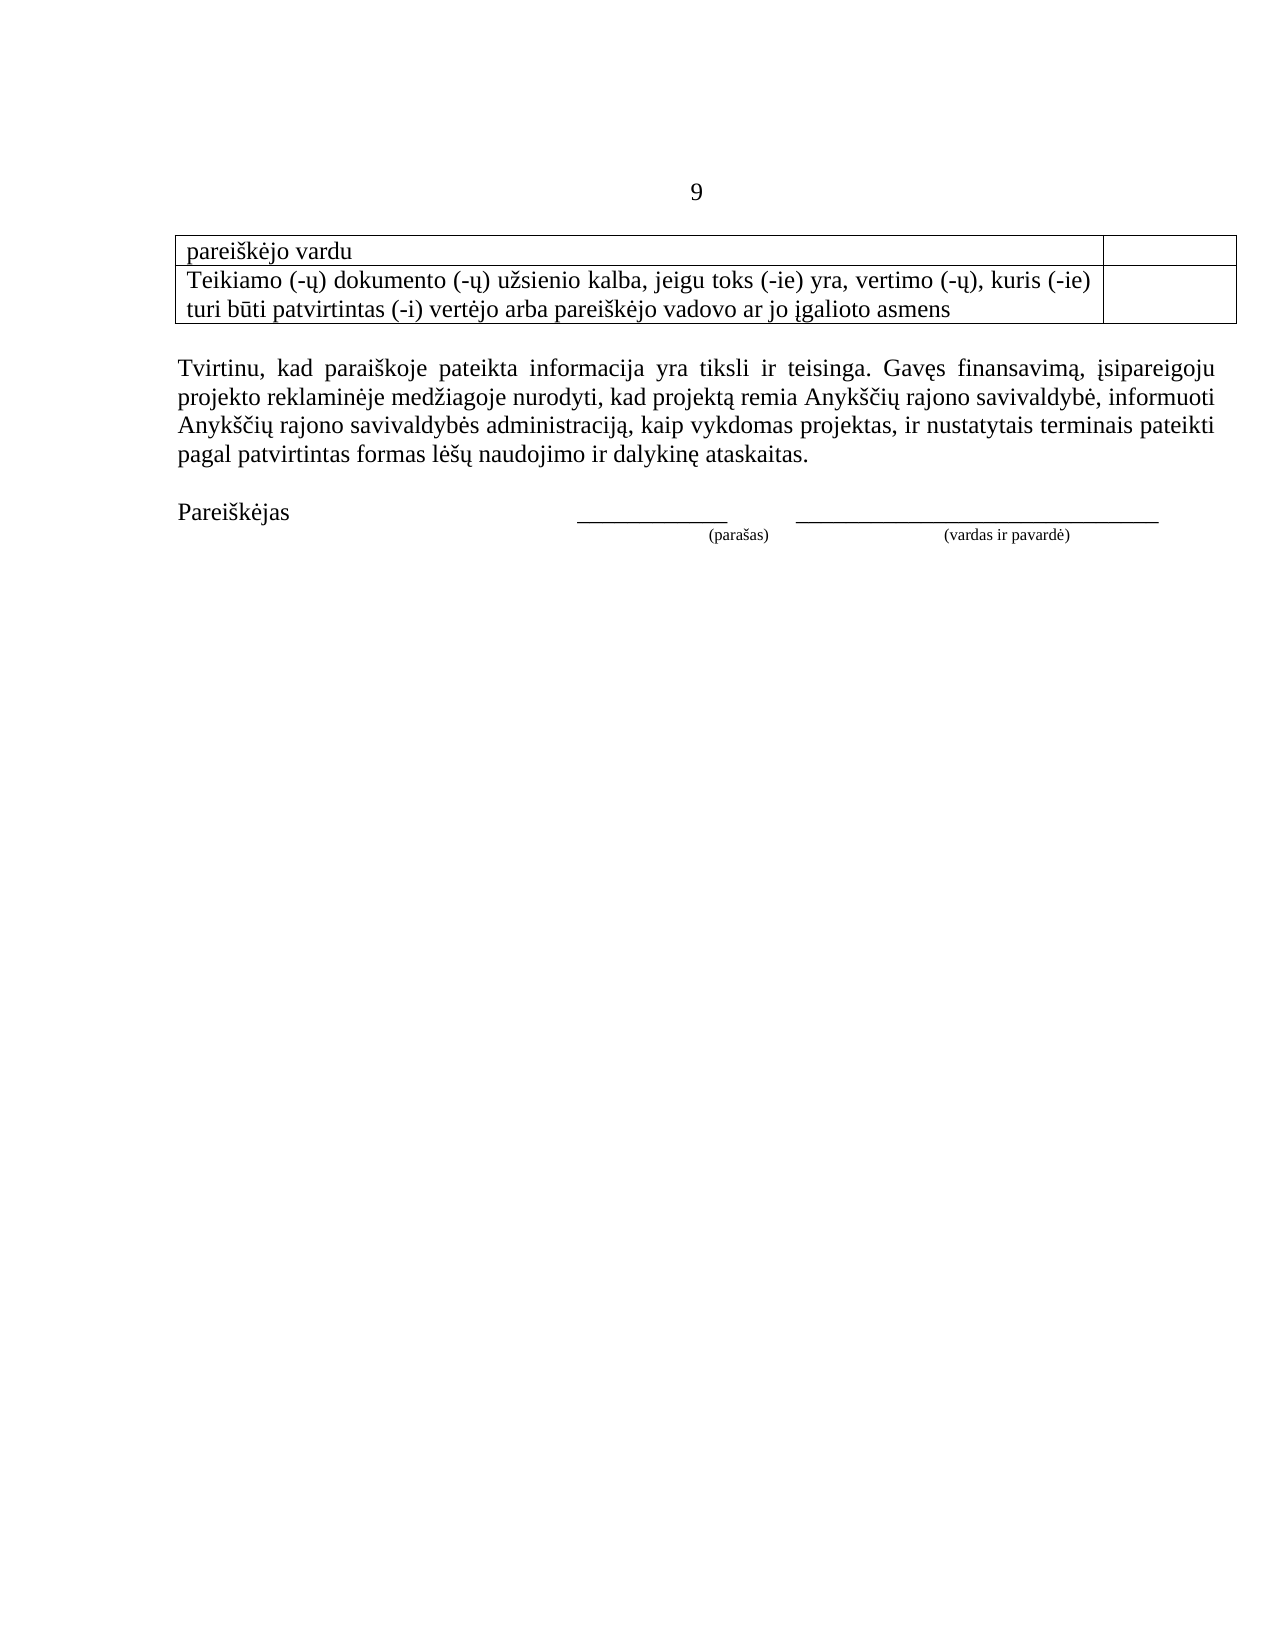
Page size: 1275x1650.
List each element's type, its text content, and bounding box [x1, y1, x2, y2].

table_cell Teikiamo (-ų) dokumento (-ų) užsienio kalba, jeigu toks (-ie) yra, vertimo (-ų), kuris (-ie) turi būti patvirtintas (-i) vertėjo arba pareiškėjo vadovo ar jo įgalioto asmens [176, 266, 1103, 323]
table_cell [1104, 236, 1236, 264]
text (parašas) (vardas ir pavardė) [177, 525, 1216, 554]
table_cell pareiškėjo vardu [176, 236, 1103, 264]
text Pareiškėjas ____________ _____________________________ [177, 497, 1216, 525]
table_cell [1104, 266, 1236, 323]
text Tvirtinu, kad paraiškoje pateikta informacija yra tiksli ir teisinga. Gavęs finansavimą, įsipareigoju projekto reklaminėje medžiagoje nurodyti, kad projektą remia Anykščių rajono savivaldybė, informuoti Anykščių rajono savivaldybės administraciją, kaip vykdomas projektas, ir nustatytais terminais pateikti pagal patvirtintas formas lėšų naudojimo ir dalykinę ataskaitas. [177, 353, 1216, 468]
